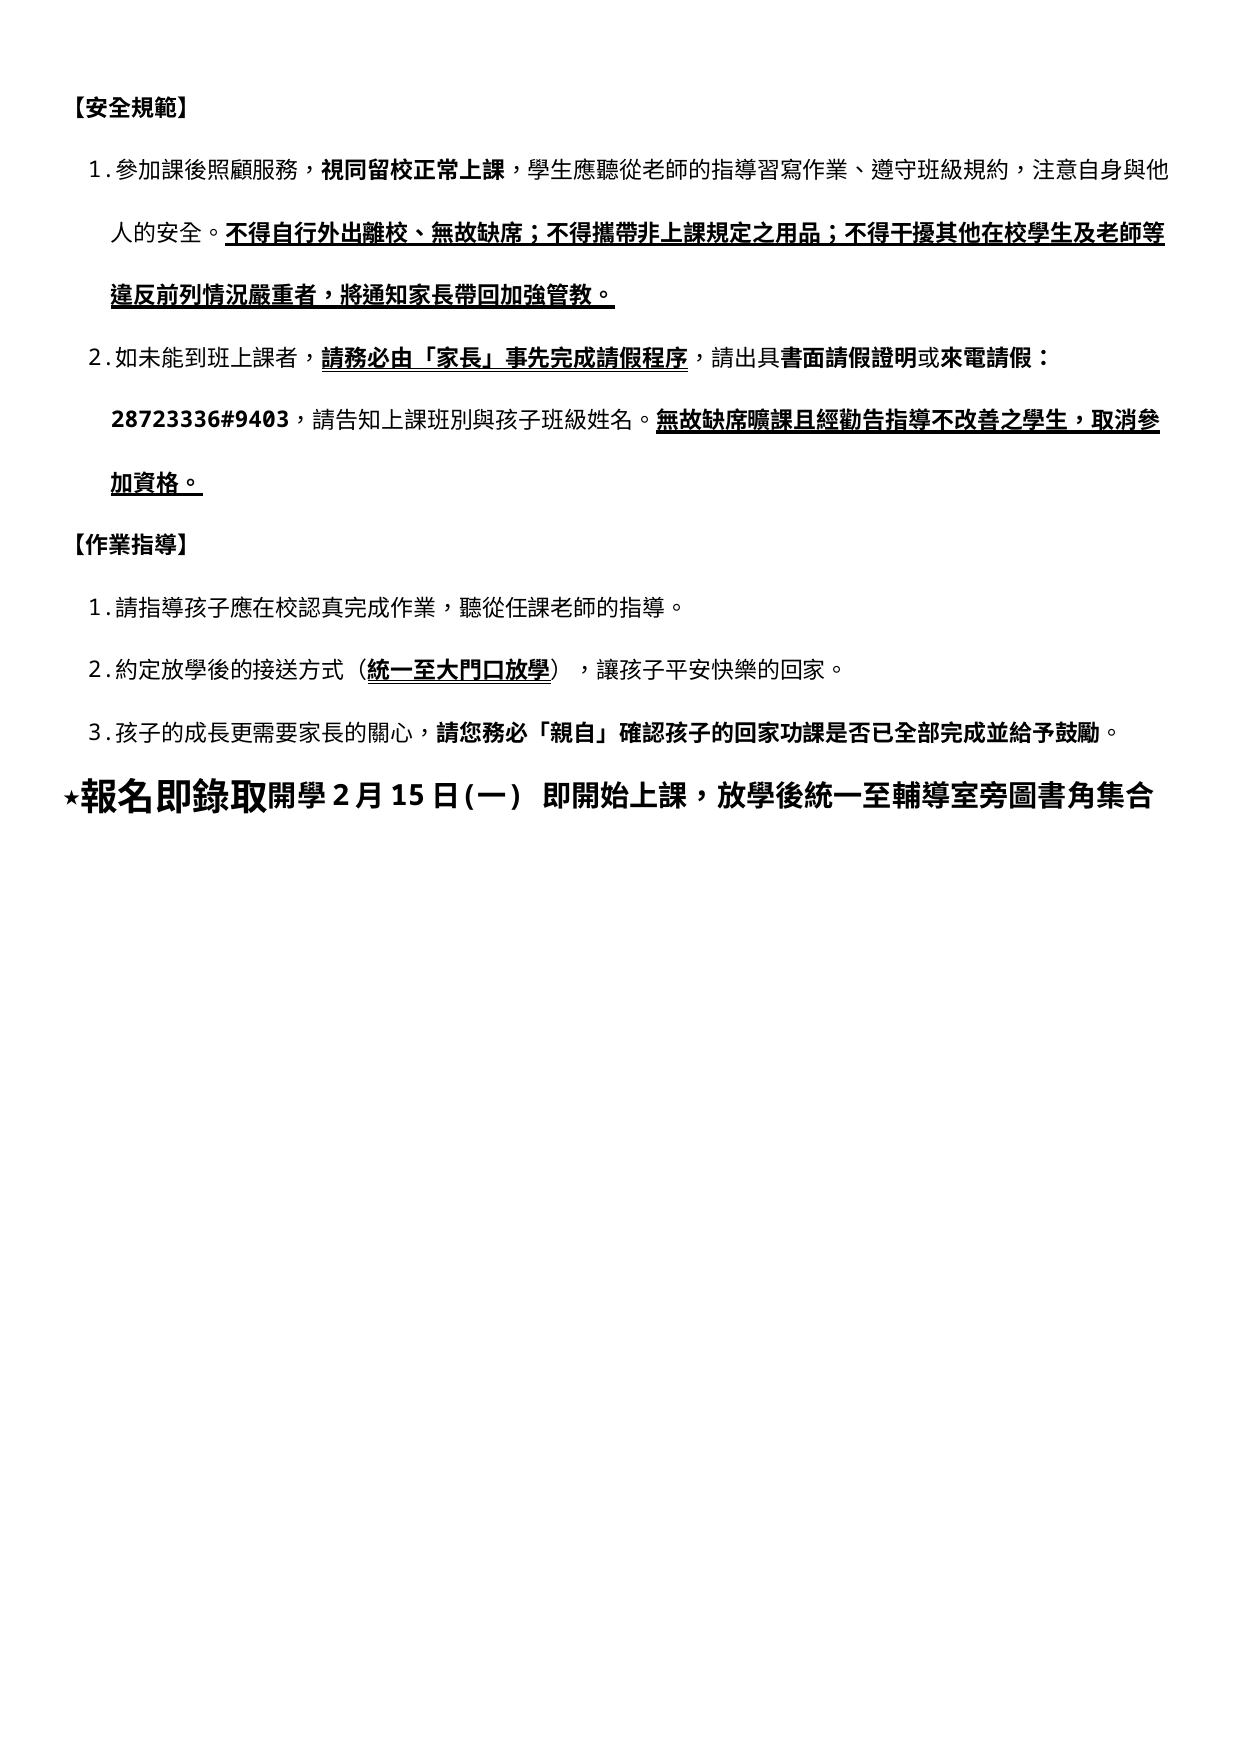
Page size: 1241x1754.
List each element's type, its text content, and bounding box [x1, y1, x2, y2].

text 1.請指導孩子應在校認真完成作業，聽從任課老師的指導。 [88, 564, 1178, 627]
text 1.參加課後照顧服務，視同留校正常上課，學生應聽從老師的指導習寫作業、遵守班級規約，注意自身與他人的安全。不得自行外出離校、無故缺席；不得攜帶非上課規定之用品；不得干擾其他在校學生及老師等違反前列情況嚴重者，將通知家長帶回加強管教。 [88, 127, 1178, 314]
text 2.如未能到班上課者，請務必由「家長」事先完成請假程序，請出具書面請假證明或來電請假：28723336#9403，請告知上課班別與孩子班級姓名。無故缺席曠課且經勸告指導不改善之學生，取消參加資格。 [88, 314, 1178, 502]
text 2.約定放學後的接送方式（統一至大門口放學），讓孩子平安快樂的回家。 [88, 627, 1178, 689]
text 【作業指導】 [63, 502, 1178, 564]
text ★報名即錄取開學2月15日(一) 即開始上課，放學後統一至輔導室旁圖書角集合 [63, 752, 1178, 814]
text 【安全規範】 [63, 64, 1178, 127]
text 3.孩子的成長更需要家長的關心，請您務必「親自」確認孩子的回家功課是否已全部完成並給予鼓勵。 [88, 689, 1178, 752]
